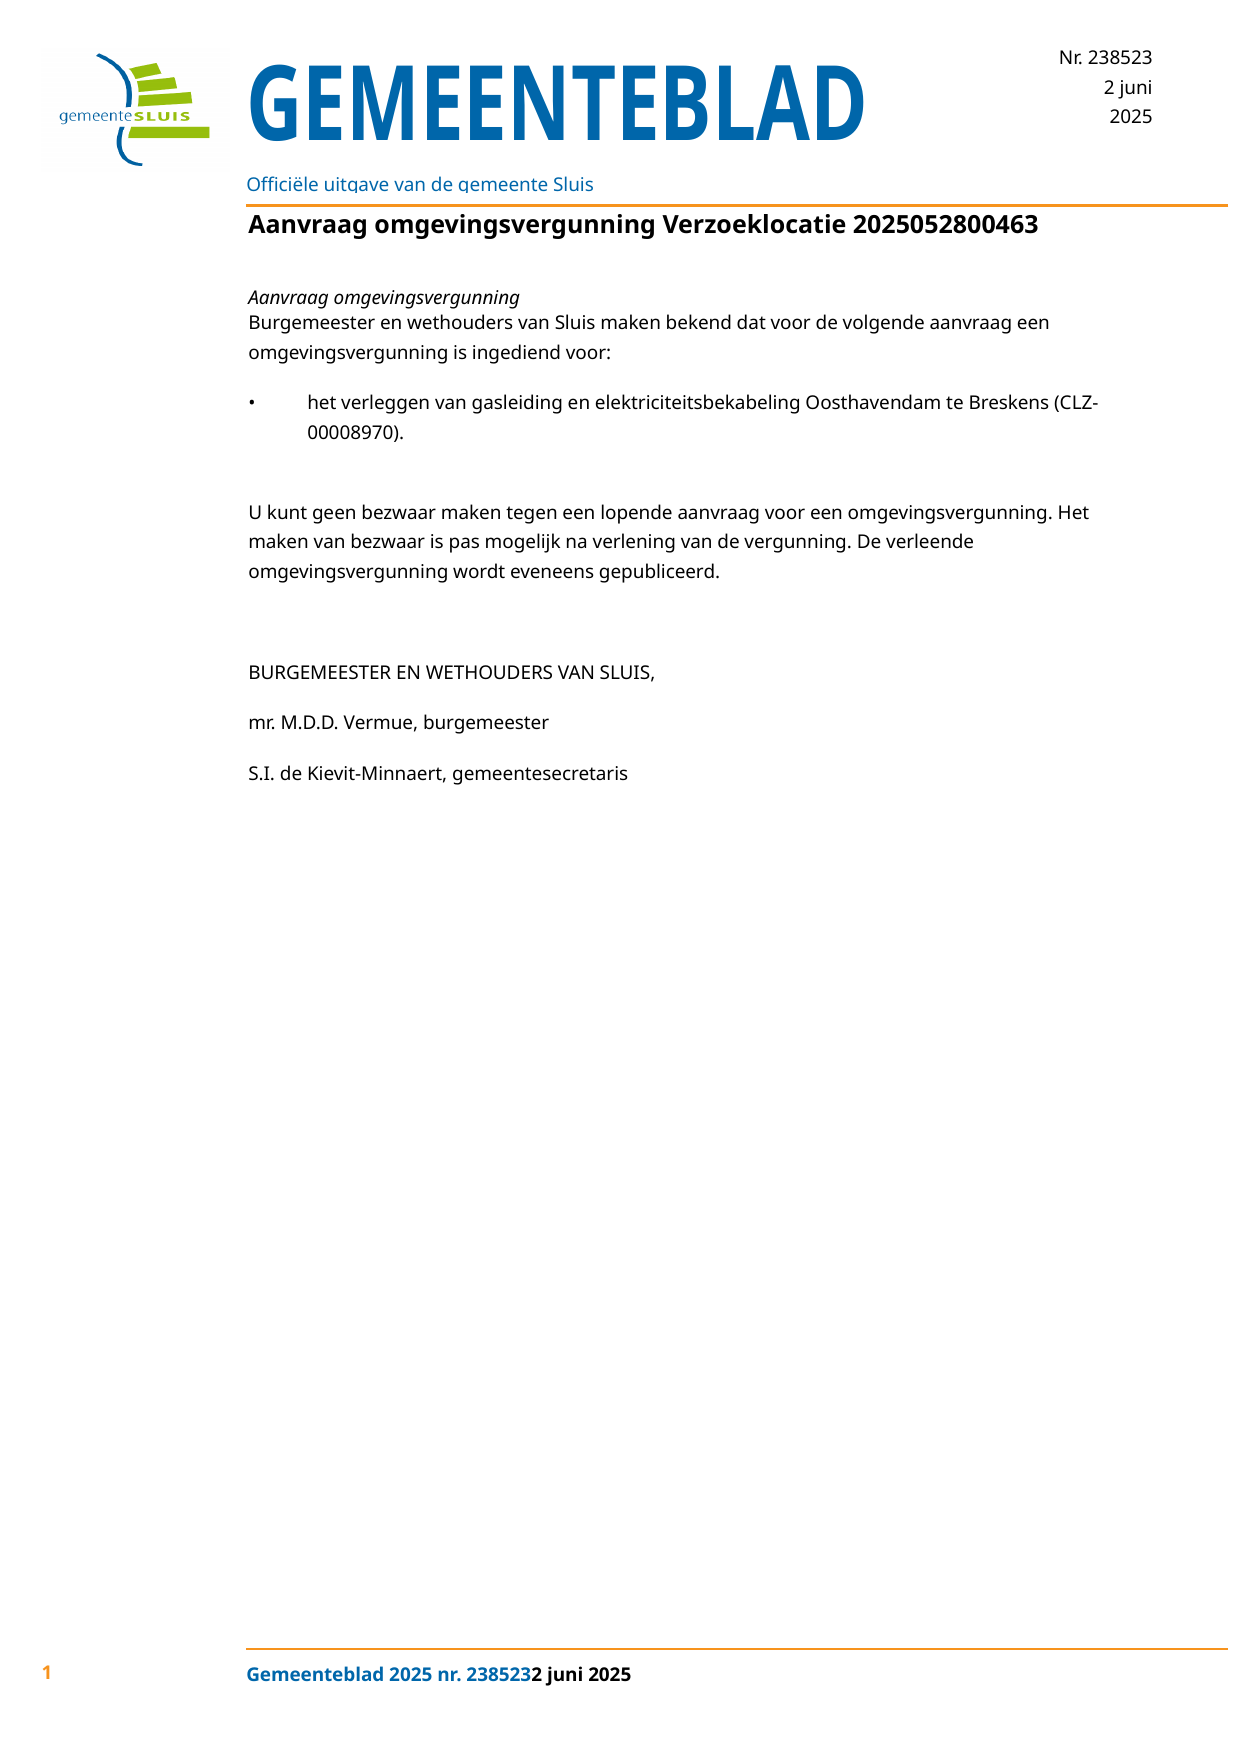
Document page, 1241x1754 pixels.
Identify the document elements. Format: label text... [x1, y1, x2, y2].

list het verleggen van gasleiding en elektriciteitsbekabeling Oosthavendam te Breskens (CLZ-00008970). [248, 389, 1152, 445]
text Burgemeester en wethouders van Sluis maken bekend dat voor de volgende aanvraag een omgevingsvergunning is ingediend voor: [248, 309, 1152, 365]
text mr. M.D.D. Vermue, burgemeester [248, 709, 1152, 735]
text S.I. de Kievit-Minnaert, gemeentesecretaris [248, 760, 1152, 786]
picture [41, 47, 231, 172]
text Aanvraag omgevingsvergunning [248, 284, 1152, 309]
text Aanvraag omgevingsvergunning Verzoeklocatie 2025052800463 [248, 207, 1152, 241]
text BURGEMEESTER EN WETHOUDERS VAN SLUIS, [248, 659, 1152, 685]
text U kunt geen bezwaar maken tegen een lopende aanvraag voor een omgevingsvergunning. Het maken van bezwaar is pas mogelijk na verlening van de vergunning. De verleende omgevingsvergunning wordt eveneens gepubliceerd. [248, 499, 1152, 584]
